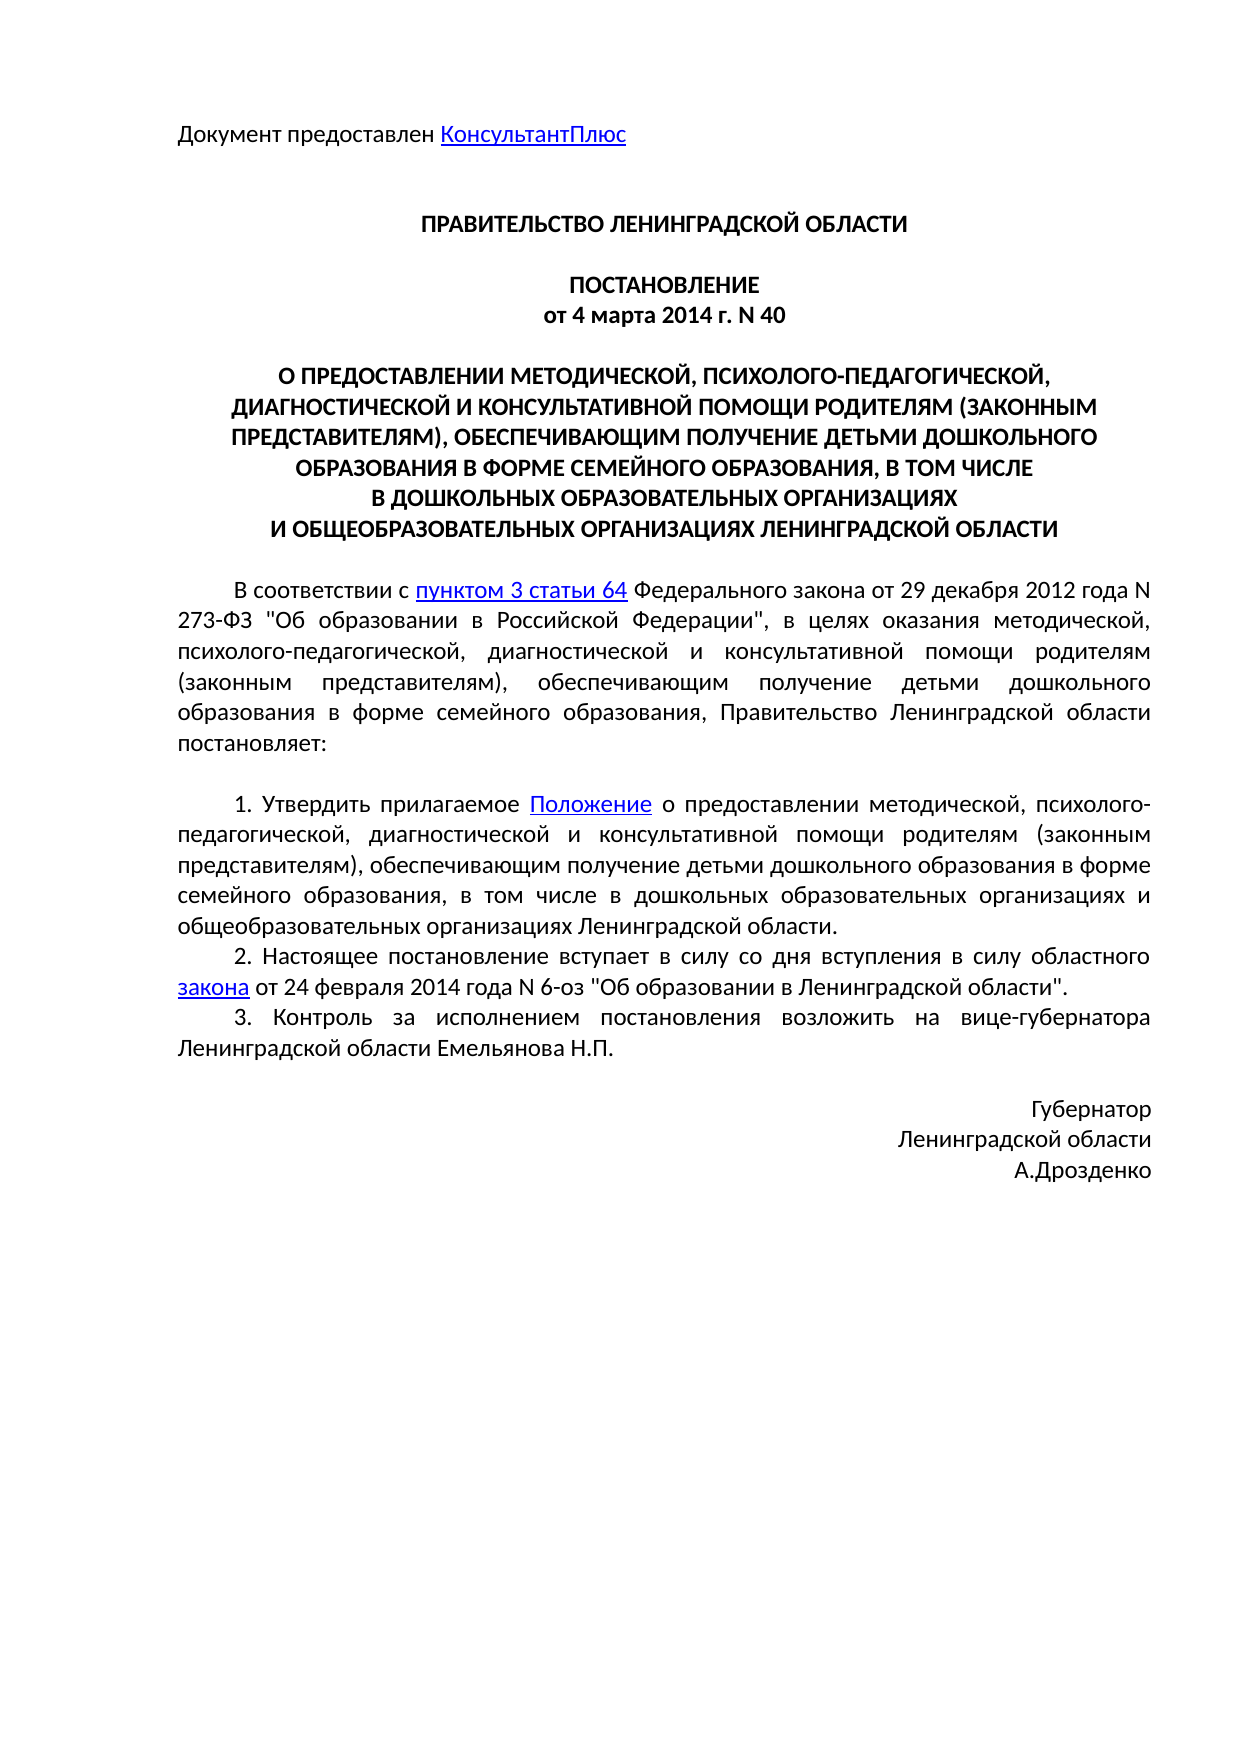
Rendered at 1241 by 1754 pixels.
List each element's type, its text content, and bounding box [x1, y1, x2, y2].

text ПРЕДСТАВИТЕЛЯМ), ОБЕСПЕЧИВАЮЩИМ ПОЛУЧЕНИЕ ДЕТЬМИ ДОШКОЛЬНОГО [177, 422, 1152, 452]
text ДИАГНОСТИЧЕСКОЙ И КОНСУЛЬТАТИВНОЙ ПОМОЩИ РОДИТЕЛЯМ (ЗАКОННЫМ [177, 391, 1152, 422]
text И ОБЩЕОБРАЗОВАТЕЛЬНЫХ ОРГАНИЗАЦИЯХ ЛЕНИНГРАДСКОЙ ОБЛАСТИ [177, 513, 1152, 544]
text В соответствии с пунктом 3 статьи 64 Федерального закона от 29 декабря 2012 года N 273-ФЗ "Об образовании в Российской Федерации", в целях оказания методической, психолого-педагогической, диагностической и консультативной помощи родителям (законным представителям), обеспечивающим получение детьми дошкольного образования в форме семейного образования, Правительство Ленинградской области постановляет: [177, 574, 1152, 757]
text Губернатор [177, 1093, 1152, 1123]
text ПРАВИТЕЛЬСТВО ЛЕНИНГРАДСКОЙ ОБЛАСТИ [177, 208, 1152, 238]
text О ПРЕДОСТАВЛЕНИИ МЕТОДИЧЕСКОЙ, ПСИХОЛОГО-ПЕДАГОГИЧЕСКОЙ, [177, 361, 1152, 391]
text 1. Утвердить прилагаемое Положение о предоставлении методической, психолого-педагогической, диагностической и консультативной помощи родителям (законным представителям), обеспечивающим получение детьми дошкольного образования в форме семейного образования, в том числе в дошкольных образовательных организациях и общеобразовательных организациях Ленинградской области. [177, 788, 1152, 940]
text ПОСТАНОВЛЕНИЕ [177, 269, 1152, 299]
text А.Дрозденко [177, 1154, 1152, 1184]
text 2. Настоящее постановление вступает в силу со дня вступления в силу областного закона от 24 февраля 2014 года N 6-оз "Об образовании в Ленинградской области". [177, 940, 1152, 1001]
text В ДОШКОЛЬНЫХ ОБРАЗОВАТЕЛЬНЫХ ОРГАНИЗАЦИЯХ [177, 483, 1152, 513]
text ОБРАЗОВАНИЯ В ФОРМЕ СЕМЕЙНОГО ОБРАЗОВАНИЯ, В ТОМ ЧИСЛЕ [177, 452, 1152, 483]
text от 4 марта 2014 г. N 40 [177, 299, 1152, 330]
text 3. Контроль за исполнением постановления возложить на вице-губернатора Ленинградской области Емельянова Н.П. [177, 1001, 1152, 1062]
text Ленинградской области [177, 1123, 1152, 1154]
text Документ предоставлен КонсультантПлюс [177, 118, 1152, 177]
